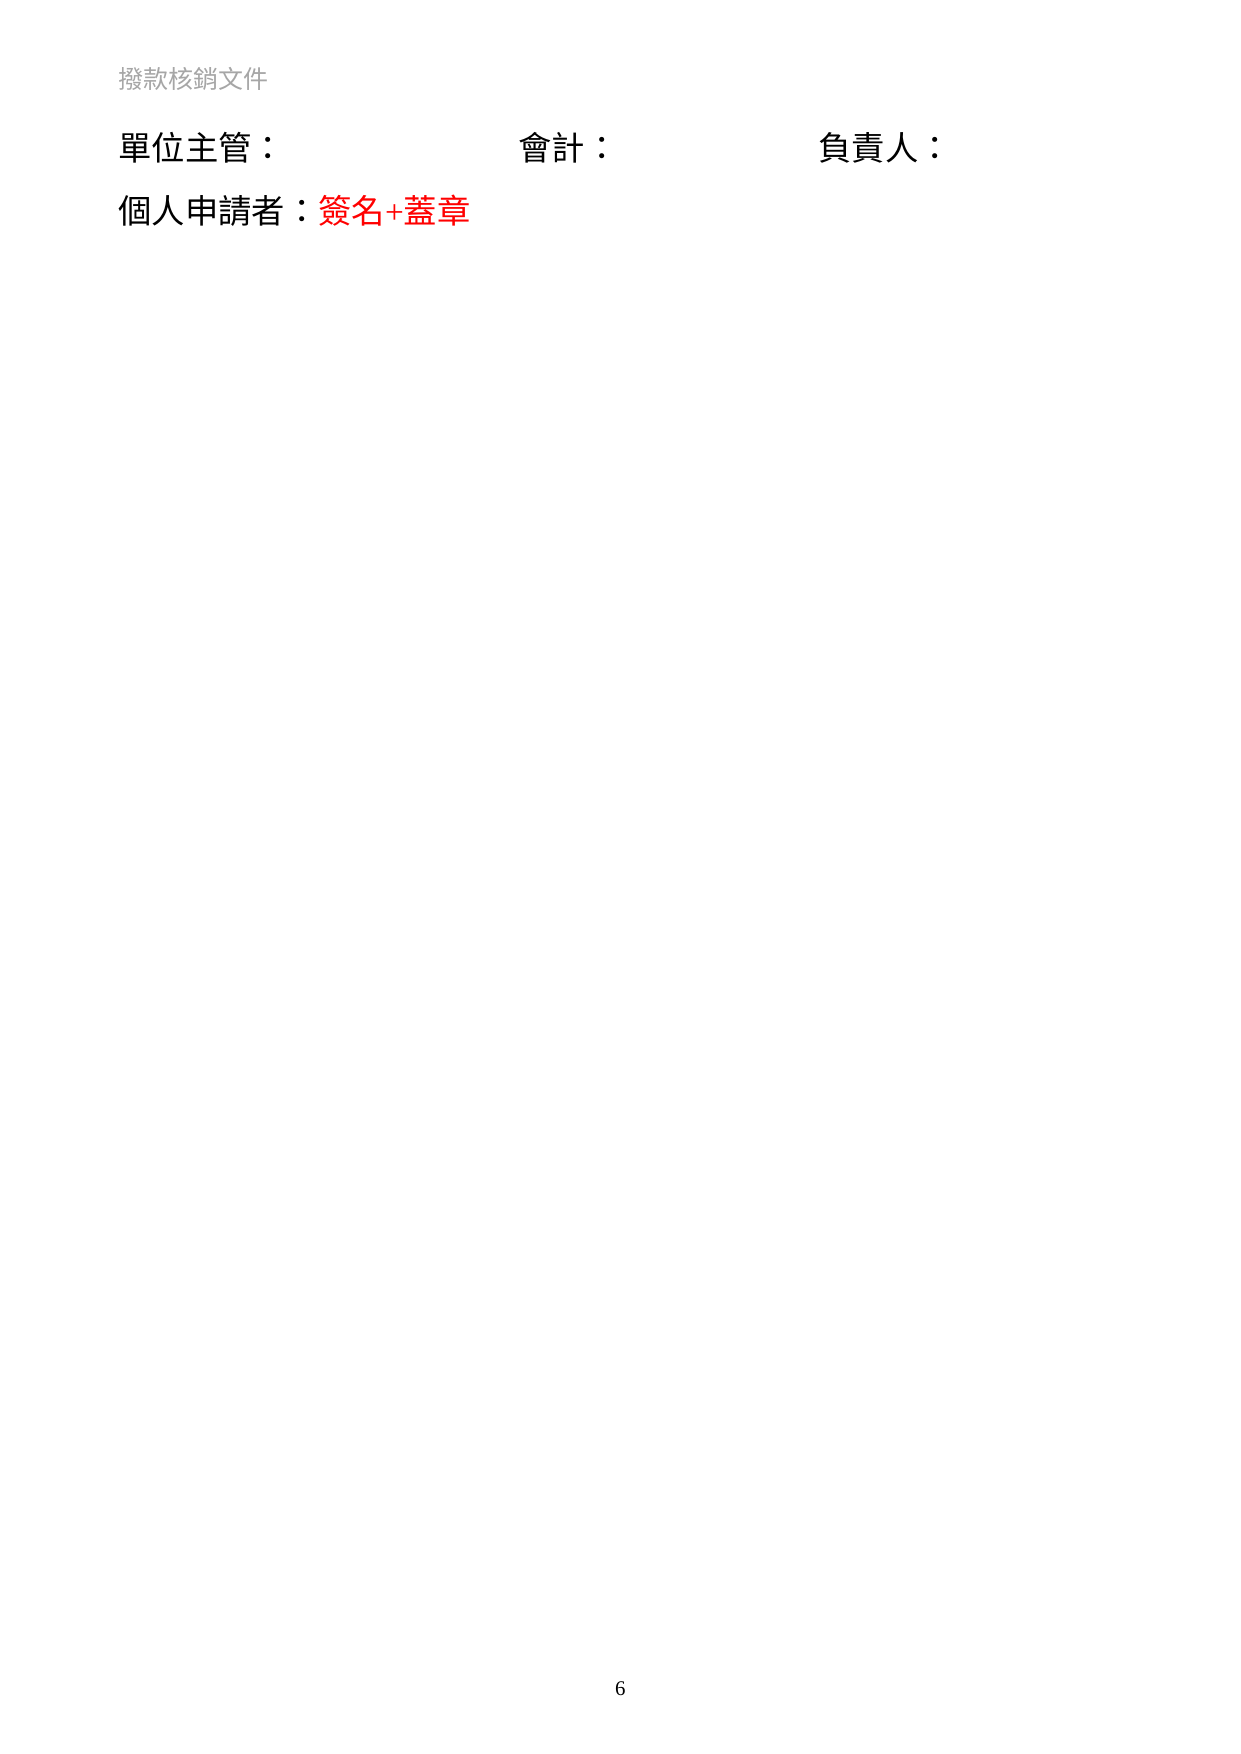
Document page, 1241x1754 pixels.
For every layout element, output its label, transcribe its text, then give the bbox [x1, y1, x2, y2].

text 個人申請者：簽名+蓋章 [118, 167, 1122, 229]
text 單位主管： 會計： 負責人： [118, 104, 1122, 167]
